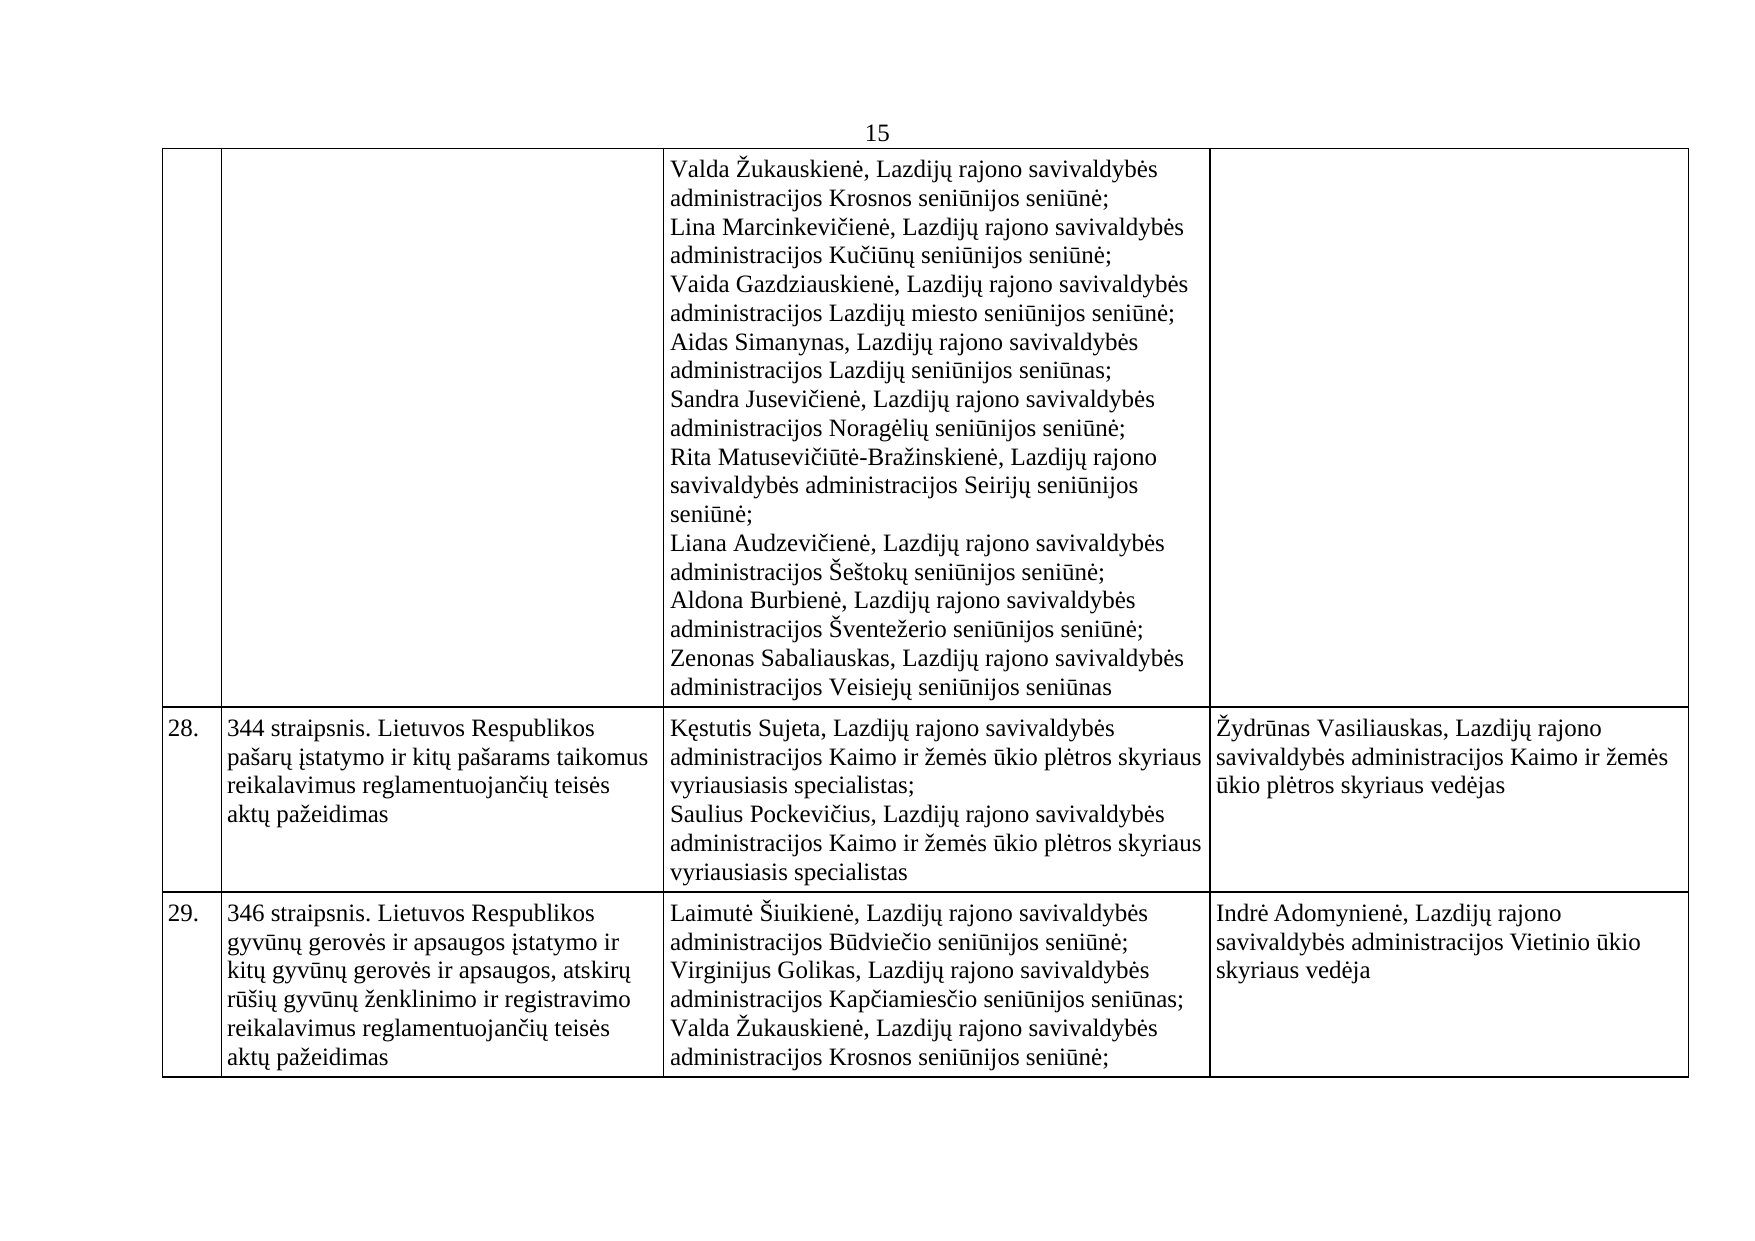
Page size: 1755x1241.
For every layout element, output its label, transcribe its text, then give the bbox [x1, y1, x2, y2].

table_cell Valda Žukauskienė, Lazdijų rajono savivaldybės administracijos Krosnos seniūnijos seniūnė; Lina Marcinkevičienė, Lazdijų rajono savivaldybės administracijos Kučiūnų seniūnijos seniūnė; Vaida Gazdziauskienė, Lazdijų rajono savivaldybės administracijos Lazdijų miesto seniūnijos seniūnė; Aidas Simanynas, Lazdijų rajono savivaldybės administracijos Lazdijų seniūnijos seniūnas; Sandra Jusevičienė, Lazdijų rajono savivaldybės administracijos Noragėlių seniūnijos seniūnė; Rita Matusevičiūtė-Bražinskienė, Lazdijų rajono savivaldybės administracijos Seirijų seniūnijos seniūnė; Liana Audzevičienė, Lazdijų rajono savivaldybės administracijos Šeštokų seniūnijos seniūnė; Aldona Burbienė, Lazdijų rajono savivaldybės administracijos Šventežerio seniūnijos seniūnė; Zenonas Sabaliauskas, Lazdijų rajono savivaldybės administracijos Veisiejų seniūnijos seniūnas [664, 149, 1209, 706]
table_cell Indrė Adomynienė, Lazdijų rajono savivaldybės administracijos Vietinio ūkio skyriaus vedėja [1211, 893, 1688, 1076]
table_cell [1211, 149, 1688, 706]
table_cell [222, 149, 663, 706]
table_cell Kęstutis Sujeta, Lazdijų rajono savivaldybės administracijos Kaimo ir žemės ūkio plėtros skyriaus vyriausiasis specialistas; Saulius Pockevičius, Lazdijų rajono savivaldybės administracijos Kaimo ir žemės ūkio plėtros skyriaus vyriausiasis specialistas [664, 708, 1209, 891]
table_cell 29. [163, 893, 221, 1076]
table_cell 344 straipsnis. Lietuvos Respublikos pašarų įstatymo ir kitų pašarams taikomus reikalavimus reglamentuojančių teisės aktų pažeidimas [222, 708, 663, 891]
table_cell 28. [163, 708, 221, 891]
table_cell [163, 149, 221, 706]
table_cell Žydrūnas Vasiliauskas, Lazdijų rajono savivaldybės administracijos Kaimo ir žemės ūkio plėtros skyriaus vedėjas [1211, 708, 1688, 891]
table_cell 346 straipsnis. Lietuvos Respublikos gyvūnų gerovės ir apsaugos įstatymo ir kitų gyvūnų gerovės ir apsaugos, atskirų rūšių gyvūnų ženklinimo ir registravimo reikalavimus reglamentuojančių teisės aktų pažeidimas [222, 893, 663, 1076]
table_cell Laimutė Šiuikienė, Lazdijų rajono savivaldybės administracijos Būdviečio seniūnijos seniūnė; Virginijus Golikas, Lazdijų rajono savivaldybės administracijos Kapčiamiesčio seniūnijos seniūnas; Valda Žukauskienė, Lazdijų rajono savivaldybės administracijos Krosnos seniūnijos seniūnė; [664, 893, 1209, 1076]
